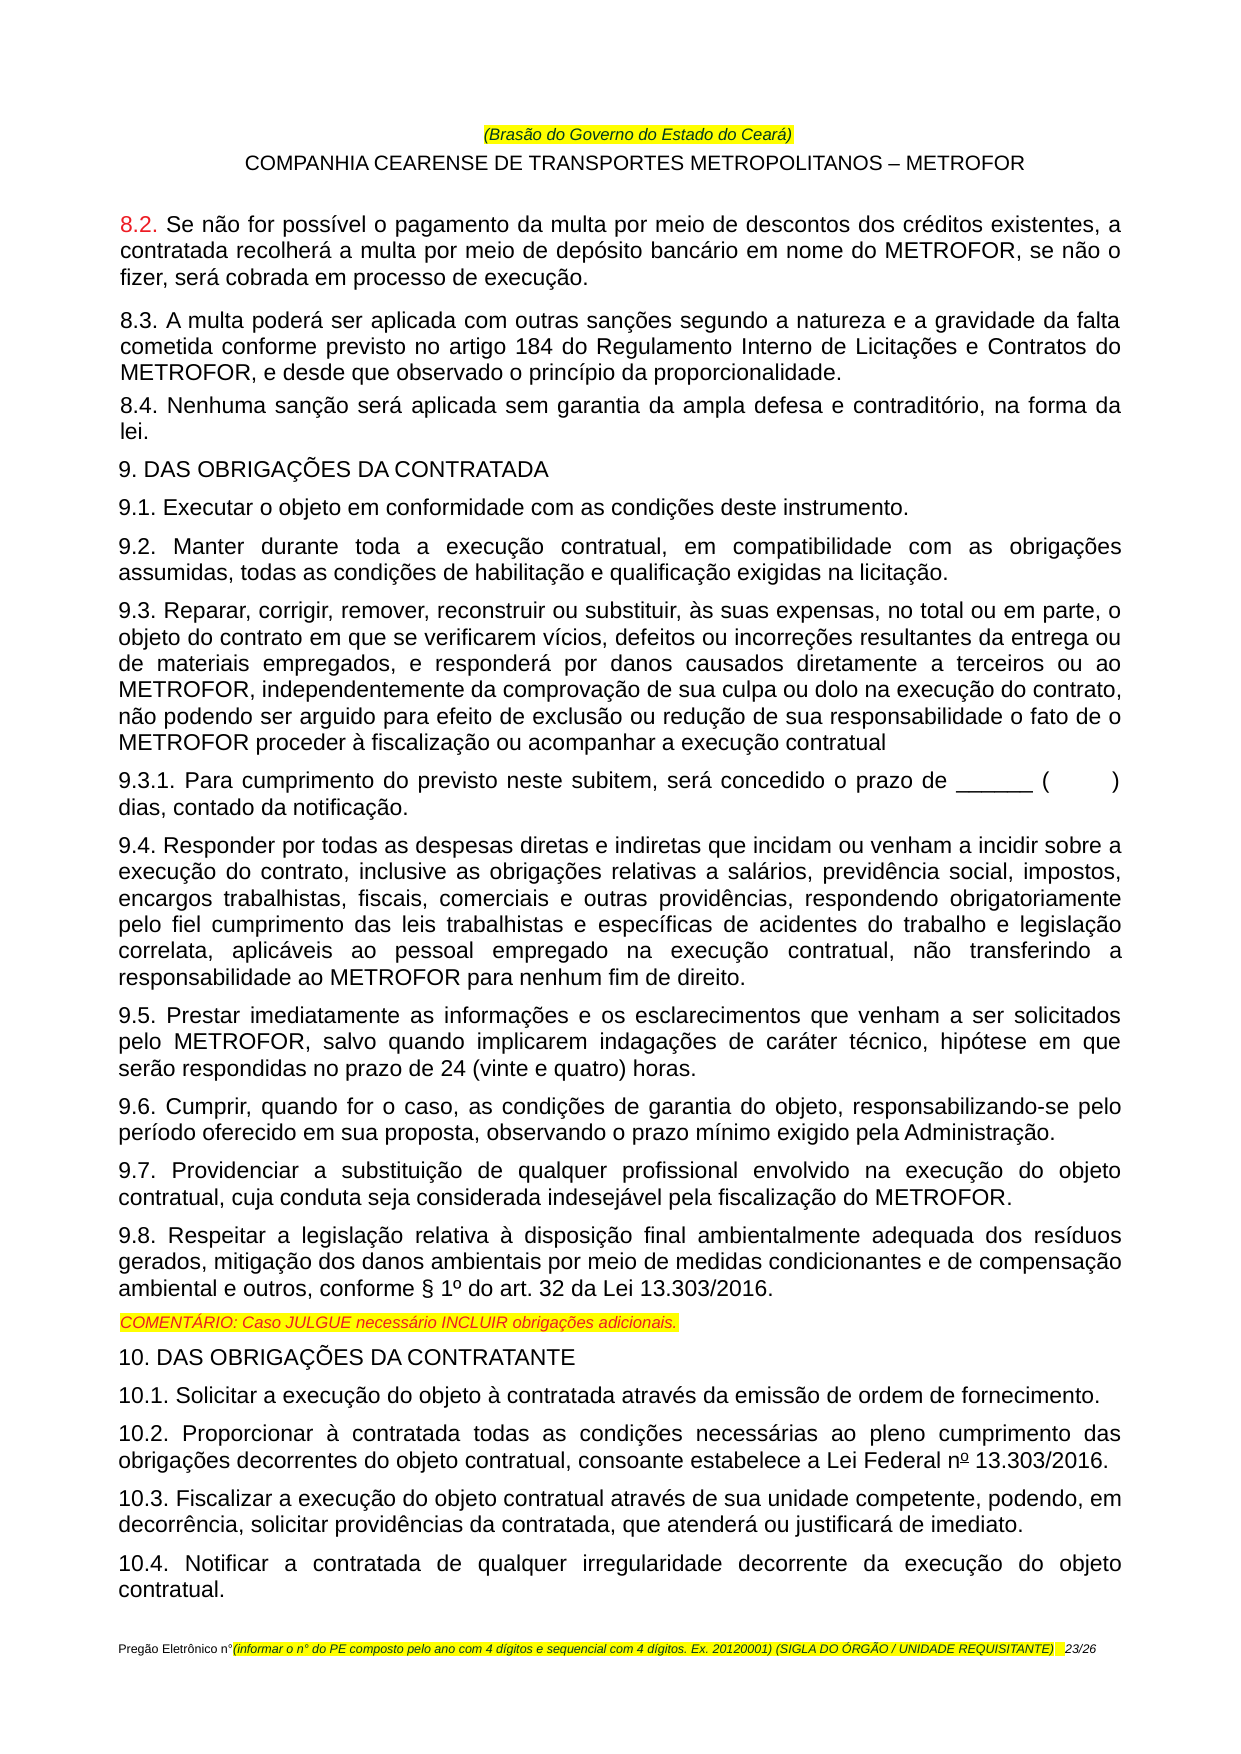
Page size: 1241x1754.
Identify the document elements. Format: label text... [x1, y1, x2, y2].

text 10.3. Fiscalizar a execução do objeto contratual através de sua unidade competente, podendo, em decorrência, solicitar providências da contratada, que atenderá ou justificará de imediato. [118, 1485, 1122, 1538]
text 9.7. Providenciar a substituição de qualquer profissional envolvido na execução do objeto contratual, cuja conduta seja considerada indesejável pela fiscalização do METROFOR. [118, 1157, 1122, 1210]
text 10. DAS OBRIGAÇÕES DA CONTRATANTE [118, 1344, 1122, 1370]
text 9.8. Respeitar a legislação relativa à disposição final ambientalmente adequada dos resíduos gerados, mitigação dos danos ambientais por meio de medidas condicionantes e de compensação ambiental e outros, conforme § 1º do art. 32 da Lei 13.303/2016. [118, 1222, 1122, 1301]
text 9.3.1. Para cumprimento do previsto neste subitem, será concedido o prazo de ______ ( ) dias, contado da notificação. [118, 767, 1122, 820]
text 9.5. Prestar imediatamente as informações e os esclarecimentos que venham a ser solicitados pelo METROFOR, salvo quando implicarem indagações de caráter técnico, hipótese em que serão respondidas no prazo de 24 (vinte e quatro) horas. [118, 1002, 1122, 1081]
text 9. DAS OBRIGAÇÕES DA CONTRATADA [118, 456, 1122, 482]
text 10.4. Notificar a contratada de qualquer irregularidade decorrente da execução do objeto contratual. [118, 1549, 1122, 1602]
text COMENTÁRIO: Caso JULGUE necessário INCLUIR obrigações adicionais. [120, 1313, 1122, 1332]
text 9.4. Responder por todas as despesas diretas e indiretas que incidam ou venham a incidir sobre a execução do contrato, inclusive as obrigações relativas a salários, previdência social, impostos, encargos trabalhistas, fiscais, comerciais e outras providências, respondendo obrigatoriamente pelo fiel cumprimento das leis trabalhistas e específicas de acidentes do trabalho e legislação correlata, aplicáveis ao pessoal empregado na execução contratual, não transferindo a responsabilidade ao METROFOR para nenhum fim de direito. [118, 832, 1122, 990]
text 8.3. A multa poderá ser aplicada com outras sanções segundo a natureza e a gravidade da falta cometida conforme previsto no artigo 184 do Regulamento Interno de Licitações e Contratos do METROFOR, e desde que observado o princípio da proporcionalidade. [120, 307, 1122, 386]
text 10.1. Solicitar a execução do objeto à contratada através da emissão de ordem de fornecimento. [118, 1382, 1122, 1408]
text 9.3. Reparar, corrigir, remover, reconstruir ou substituir, às suas expensas, no total ou em parte, o objeto do contrato em que se verificarem vícios, defeitos ou incorreções resultantes da entrega ou de materiais empregados, e responderá por danos causados diretamente a terceiros ou ao METROFOR, independentemente da comprovação de sua culpa ou dolo na execução do contrato, não podendo ser arguido para efeito de exclusão ou redução de sua responsabilidade o fato de o METROFOR proceder à fiscalização ou acompanhar a execução contratual [118, 597, 1122, 755]
text 9.6. Cumprir, quando for o caso, as condições de garantia do objeto, responsabilizando-se pelo período oferecido em sua proposta, observando o prazo mínimo exigido pela Administração. [118, 1093, 1122, 1145]
text 8.2. Se não for possível o pagamento da multa por meio de descontos dos créditos existentes, a contratada recolherá a multa por meio de depósito bancário em nome do METROFOR, se não o fizer, será cobrada em processo de execução. [120, 211, 1122, 290]
text 9.1. Executar o objeto em conformidade com as condições deste instrumento. [118, 494, 1122, 521]
text 10.2. Proporcionar à contratada todas as condições necessárias ao pleno cumprimento das obrigações decorrentes do objeto contratual, consoante estabelece a Lei Federal no 13.303/2016. [118, 1420, 1122, 1473]
text 8.4. Nenhuma sanção será aplicada sem garantia da ampla defesa e contraditório, na forma da lei. [120, 392, 1122, 444]
text 9.2. Manter durante toda a execução contratual, em compatibilidade com as obrigações assumidas, todas as condições de habilitação e qualificação exigidas na licitação. [118, 533, 1122, 585]
